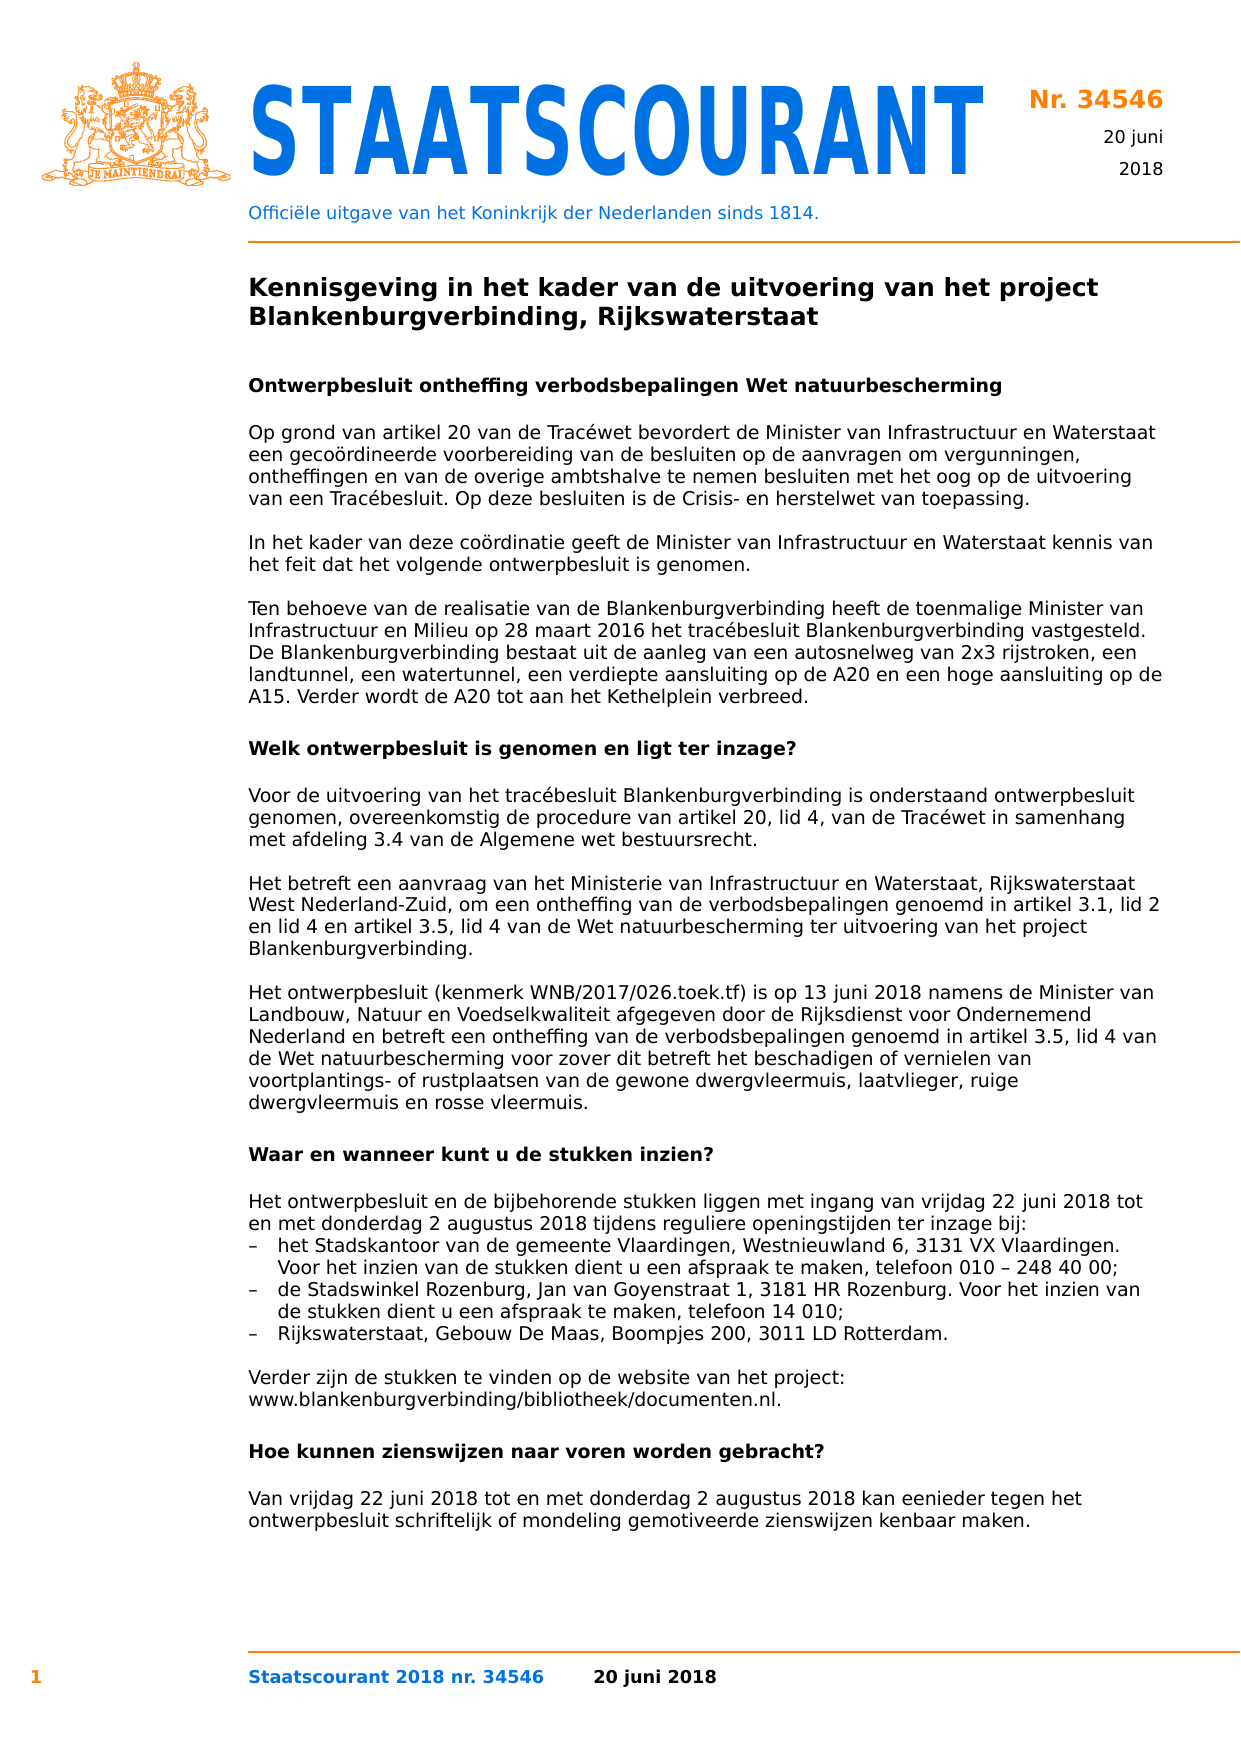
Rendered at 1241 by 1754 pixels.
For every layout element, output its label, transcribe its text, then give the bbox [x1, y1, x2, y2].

subtitle Hoe kunnen zienswijzen naar voren worden gebracht? [248, 1441, 1163, 1463]
text Verder zijn de stukken te vinden op de website van het project: www.blankenburgverbinding/bibliotheek/documenten.nl. [248, 1367, 1163, 1411]
table_header STAATSCOURANT [248, 62, 998, 203]
subtitle Ontwerpbesluit ontheffing verbodsbepalingen Wet natuurbescherming [248, 375, 1163, 397]
table_header Nr. 34546 [998, 62, 1240, 121]
table_header [25, 62, 248, 241]
subtitle Welk ontwerpbesluit is genomen en ligt ter inzage? [248, 738, 1163, 759]
table_cell Officiële uitgave van het Koninkrijk der Nederlanden sinds 1814. [248, 203, 1240, 241]
text Voor de uitvoering van het tracébesluit Blankenburgverbinding is onderstaand ontwerpbesluit genomen, overeenkomstig de procedure van artikel 20, lid 4, van de Tracéwet in samenhang met afdeling 3.4 van de Algemene wet bestuursrecht. [248, 784, 1163, 851]
text – het Stadskantoor van de gemeente Vlaardingen, Westnieuwland 6, 3131 VX Vlaardingen. Voor het inzien van de stukken dient u een afspraak te maken, telefoon 010 – 248 40 00; [248, 1235, 1163, 1279]
subtitle Waar en wanneer kunt u de stukken inzien? [248, 1144, 1163, 1166]
table_cell 20 juni [998, 121, 1240, 153]
text In het kader van deze coördinatie geeft de Minister van Infrastructuur en Waterstaat kennis van het feit dat het volgende ontwerpbesluit is genomen. [248, 532, 1163, 576]
table_cell 2018 [998, 153, 1240, 203]
text – Rijkswaterstaat, Gebouw De Maas, Boompjes 200, 3011 LD Rotterdam. [248, 1323, 1163, 1345]
text Het betreft een aanvraag van het Ministerie van Infrastructuur en Waterstaat, Rijkswaterstaat West Nederland-Zuid, om een ontheffing van de verbodsbepalingen genoemd in artikel 3.1, lid 2 en lid 4 en artikel 3.5, lid 4 van de Wet natuurbescherming ter uitvoering van het project Blankenburgverbinding. [248, 872, 1163, 960]
subtitle Kennisgeving in het kader van de uitvoering van het project Blankenburgverbinding, Rijkswaterstaat [248, 273, 1163, 331]
text Op grond van artikel 20 van de Tracéwet bevordert de Minister van Infrastructuur en Waterstaat een gecoördineerde voorbereiding van de besluiten op de aanvragen om vergunningen, ontheffingen en van de overige ambtshalve te nemen besluiten met het oog op de uitvoering van een Tracébesluit. Op deze besluiten is de Crisis- en herstelwet van toepassing. [248, 422, 1163, 510]
text – de Stadswinkel Rozenburg, Jan van Goyenstraat 1, 3181 HR Rozenburg. Voor het inzien van de stukken dient u een afspraak te maken, telefoon 14 010; [248, 1279, 1163, 1323]
text Het ontwerpbesluit (kenmerk WNB/2017/026.toek.tf) is op 13 juni 2018 namens de Minister van Landbouw, Natuur en Voedselkwaliteit afgegeven door de Rijksdienst voor Ondernemend Nederland en betreft een ontheffing van de verbodsbepalingen genoemd in artikel 3.5, lid 4 van de Wet natuurbescherming voor zover dit betreft het beschadigen of vernielen van voortplantings- of rustplaatsen van de gewone dwergvleermuis, laatvlieger, ruige dwergvleermuis en rosse vleermuis. [248, 982, 1163, 1114]
text Het ontwerpbesluit en de bijbehorende stukken liggen met ingang van vrijdag 22 juni 2018 tot en met donderdag 2 augustus 2018 tijdens reguliere openingstijden ter inzage bij: [248, 1191, 1163, 1235]
picture [41, 62, 231, 186]
text Van vrijdag 22 juni 2018 tot en met donderdag 2 augustus 2018 kan eenieder tegen het ontwerpbesluit schriftelijk of mondeling gemotiveerde zienswijzen kenbaar maken. [248, 1488, 1163, 1532]
text Ten behoeve van de realisatie van de Blankenburgverbinding heeft de toenmalige Minister van Infrastructuur en Milieu op 28 maart 2016 het tracébesluit Blankenburgverbinding vastgesteld. De Blankenburgverbinding bestaat uit de aanleg van een autosnelweg van 2x3 rijstroken, een landtunnel, een watertunnel, een verdiepte aansluiting op de A20 en een hoge aansluiting op de A15. Verder wordt de A20 tot aan het Kethelplein verbreed. [248, 598, 1163, 708]
